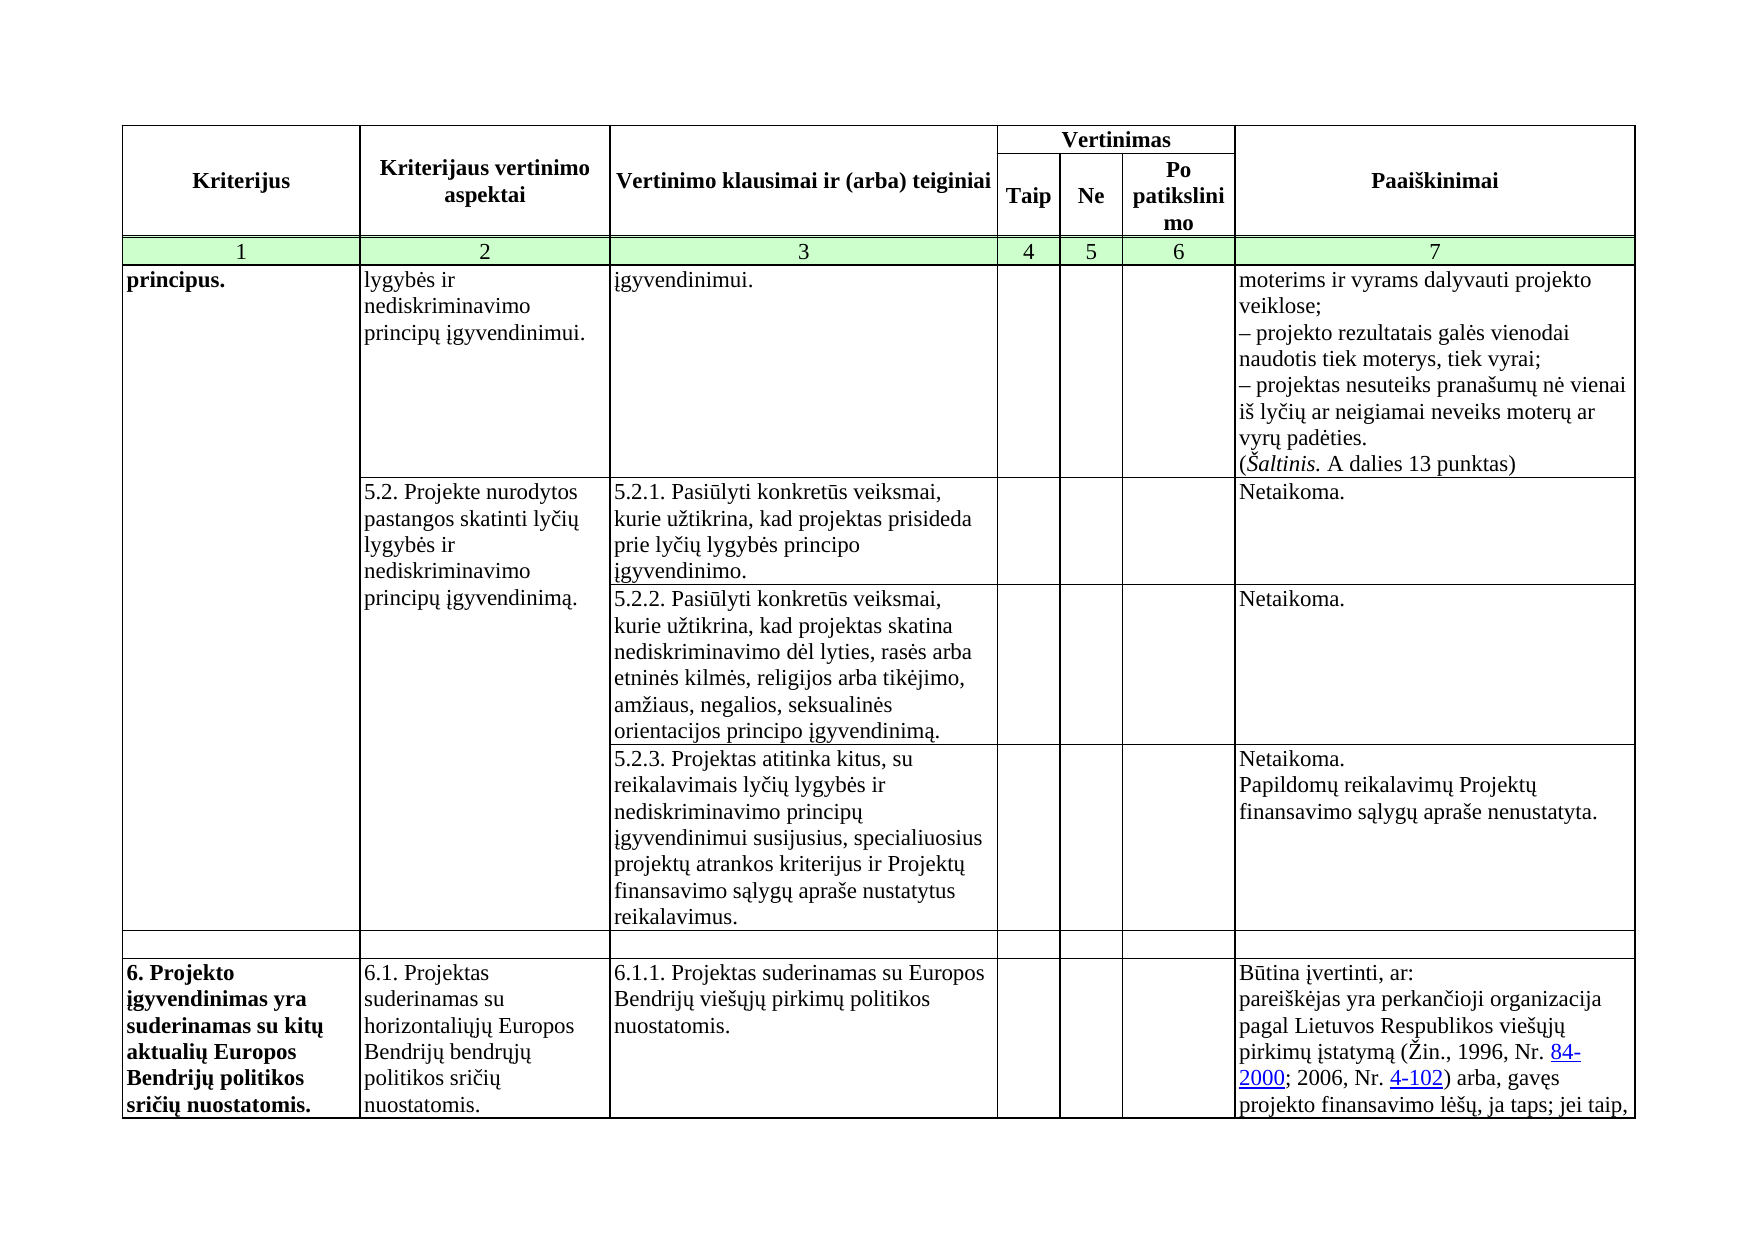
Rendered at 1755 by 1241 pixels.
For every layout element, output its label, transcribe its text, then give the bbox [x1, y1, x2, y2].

table_cell [1061, 959, 1122, 1117]
table_cell 7 [1236, 238, 1634, 264]
table_cell 4 [998, 238, 1059, 264]
table_cell [998, 478, 1059, 584]
table_cell įgyvendinimui. [611, 266, 997, 477]
table_cell 5.2.3. Projektas atitinka kitus, su reikalavimais lyčių lygybės ir nediskriminavimo principų įgyvendinimui susijusius, specialiuosius projektų atrankos kriterijus ir Projektų finansavimo sąlygų apraše nustatytus reikalavimus. [611, 745, 997, 929]
table_cell 3 [611, 238, 997, 264]
table_cell [361, 931, 609, 957]
table_cell [998, 585, 1059, 743]
table_header Kriterijaus vertinimo aspektai [361, 126, 609, 235]
table_cell [1061, 478, 1122, 584]
table_cell [1123, 959, 1234, 1117]
table_cell [998, 959, 1059, 1117]
table_cell Po patikslinimo [1123, 154, 1234, 235]
table_header Paaiškinimai [1236, 126, 1634, 235]
table_cell 1 [123, 238, 359, 264]
table_cell principus. [123, 266, 359, 929]
table_cell 6 [1123, 238, 1234, 264]
table_cell [1123, 745, 1234, 929]
table_cell 6.1.1. Projektas suderinamas su Europos Bendrijų viešųjų pirkimų politikos nuostatomis. [611, 959, 997, 1117]
table_cell Ne [1061, 154, 1122, 235]
table_cell Taip [998, 154, 1059, 235]
table_header Kriterijus [123, 126, 359, 235]
table_cell [123, 931, 359, 957]
table_cell 5.2.1. Pasiūlyti konkretūs veiksmai, kurie užtikrina, kad projektas prisideda prie lyčių lygybės principo įgyvendinimo. [611, 478, 997, 584]
table_cell [1061, 266, 1122, 477]
table_cell 5.2.2. Pasiūlyti konkretūs veiksmai, kurie užtikrina, kad projektas skatina nediskriminavimo dėl lyties, rasės arba etninės kilmės, religijos arba tikėjimo, amžiaus, negalios, seksualinės orientacijos principo įgyvendinimą. [611, 585, 997, 743]
table_header Vertinimas [998, 126, 1234, 153]
table_cell 2 [361, 238, 609, 264]
table_cell 6. Projekto įgyvendinimas yra suderinamas su kitų aktualių Europos Bendrijų politikos sričių nuostatomis. [123, 959, 359, 1117]
table_cell 5.2. Projekte nurodytos pastangos skatinti lyčių lygybės ir nediskriminavimo principų įgyvendinimą. [361, 478, 609, 929]
table_cell [1236, 931, 1634, 957]
table_cell [1061, 745, 1122, 929]
table_cell moterims ir vyrams dalyvauti projekto veiklose; – projekto rezultatais galės vienodai naudotis tiek moterys, tiek vyrai; – projektas nesuteiks pranašumų nė vienai iš lyčių ar neigiamai neveiks moterų ar vyrų padėties. (Šaltinis. A dalies 13 punktas) [1236, 266, 1634, 477]
table_cell Netaikoma. [1236, 585, 1634, 743]
table_cell [1123, 931, 1234, 957]
table_cell 6.1. Projektas suderinamas su horizontaliųjų Europos Bendrijų bendrųjų politikos sričių nuostatomis. [361, 959, 609, 1117]
table_cell [998, 745, 1059, 929]
table_cell [1061, 585, 1122, 743]
table_cell Būtina įvertinti, ar: pareiškėjas yra perkančioji organizacija pagal Lietuvos Respublikos viešųjų pirkimų įstatymą (Žin., 1996, Nr. 84-2000; 2006, Nr. 4-102) arba, gavęs projekto finansavimo lėšų, ja taps; jei taip, [1236, 959, 1634, 1117]
table_cell [1123, 478, 1234, 584]
table_cell [998, 931, 1059, 957]
table_cell [1123, 266, 1234, 477]
table_cell [611, 931, 997, 957]
table_header Vertinimo klausimai ir (arba) teiginiai [611, 126, 997, 235]
table_cell Netaikoma. Papildomų reikalavimų Projektų finansavimo sąlygų apraše nenustatyta. [1236, 745, 1634, 929]
table_cell [1123, 585, 1234, 743]
table_cell 5 [1061, 238, 1122, 264]
table_cell Netaikoma. [1236, 478, 1634, 584]
table_cell lygybės ir nediskriminavimo principų įgyvendinimui. [361, 266, 609, 477]
table_cell [998, 266, 1059, 477]
table_cell [1061, 931, 1122, 957]
